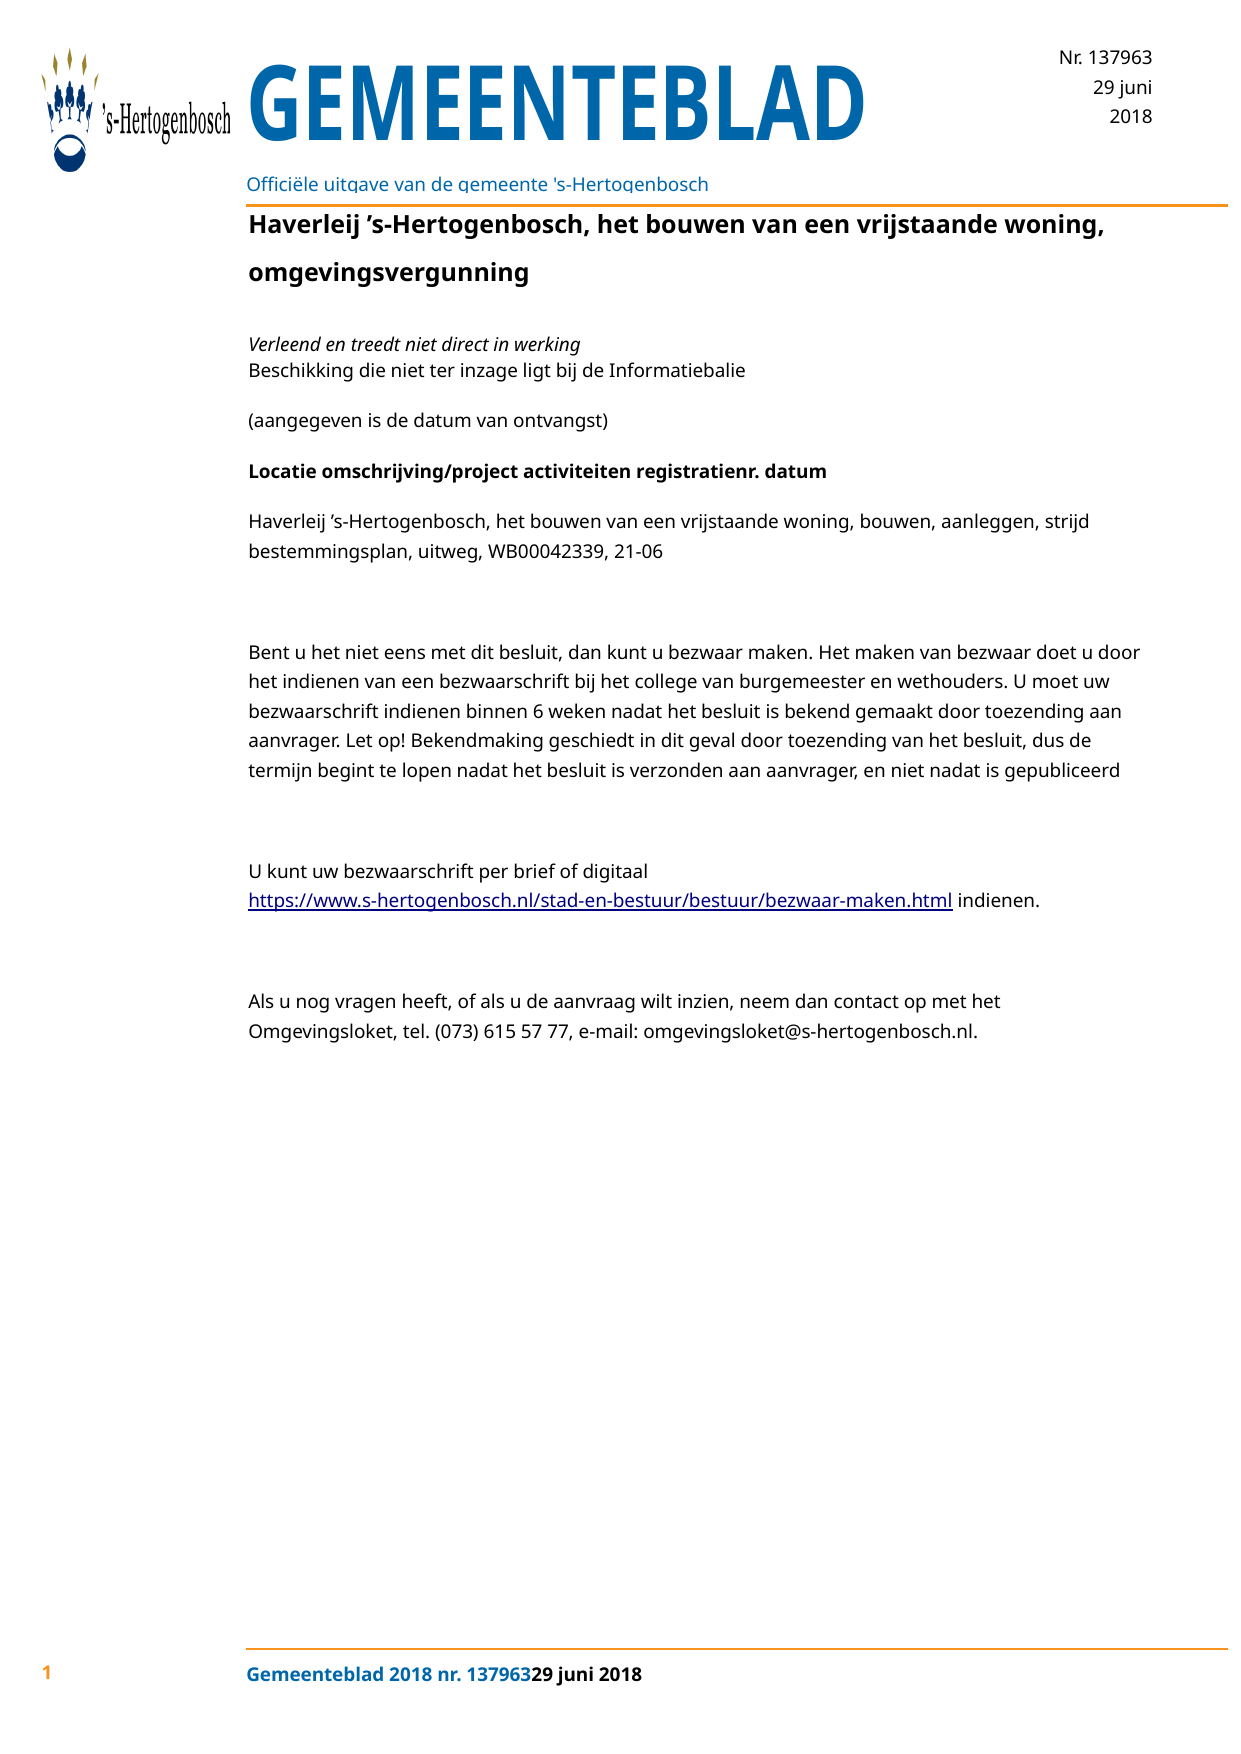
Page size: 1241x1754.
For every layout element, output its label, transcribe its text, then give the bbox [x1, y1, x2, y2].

text Haverleij ’s-Hertogenbosch, het bouwen van een vrijstaande woning, bouwen, aanleggen, strijd bestemmingsplan, uitweg, WB00042339, 21-06 [248, 508, 1152, 564]
text Beschikking die niet ter inzage ligt bij de Informatiebalie [248, 357, 1152, 383]
text Bent u het niet eens met dit besluit, dan kunt u bezwaar maken. Het maken van bezwaar doet u door het indienen van een bezwaarschrift bij het college van burgemeester en wethouders. U moet uw bezwaarschrift indienen binnen 6 weken nadat het besluit is bekend gemaakt door toezending aan aanvrager. Let op! Bekendmaking geschiedt in dit geval door toezending van het besluit, dus de termijn begint te lopen nadat het besluit is verzonden aan aanvrager, en niet nadat is gepubliceerd [248, 639, 1152, 783]
text Haverleij ’s-Hertogenbosch, het bouwen van een vrijstaande woning, omgevingsvergunning [248, 207, 1152, 288]
text (aangegeven is de datum van ontvangst) [248, 408, 1152, 433]
text Verleend en treedt niet direct in werking [248, 331, 1152, 357]
text U kunt uw bezwaarschrift per brief of digitaal https://www.s-hertogenbosch.nl/stad-en-bestuur/bestuur/bezwaar-maken.html indienen. [248, 858, 1152, 913]
text Als u nog vragen heeft, of als u de aanvraag wilt inzien, neem dan contact op met het Omgevingsloket, tel. (073) 615 57 77, e-mail: omgevingsloket@s-hertogenbosch.nl. [248, 988, 1152, 1044]
text Locatie omschrijving/project activiteiten registratienr. datum [248, 458, 1152, 484]
picture [41, 47, 231, 172]
